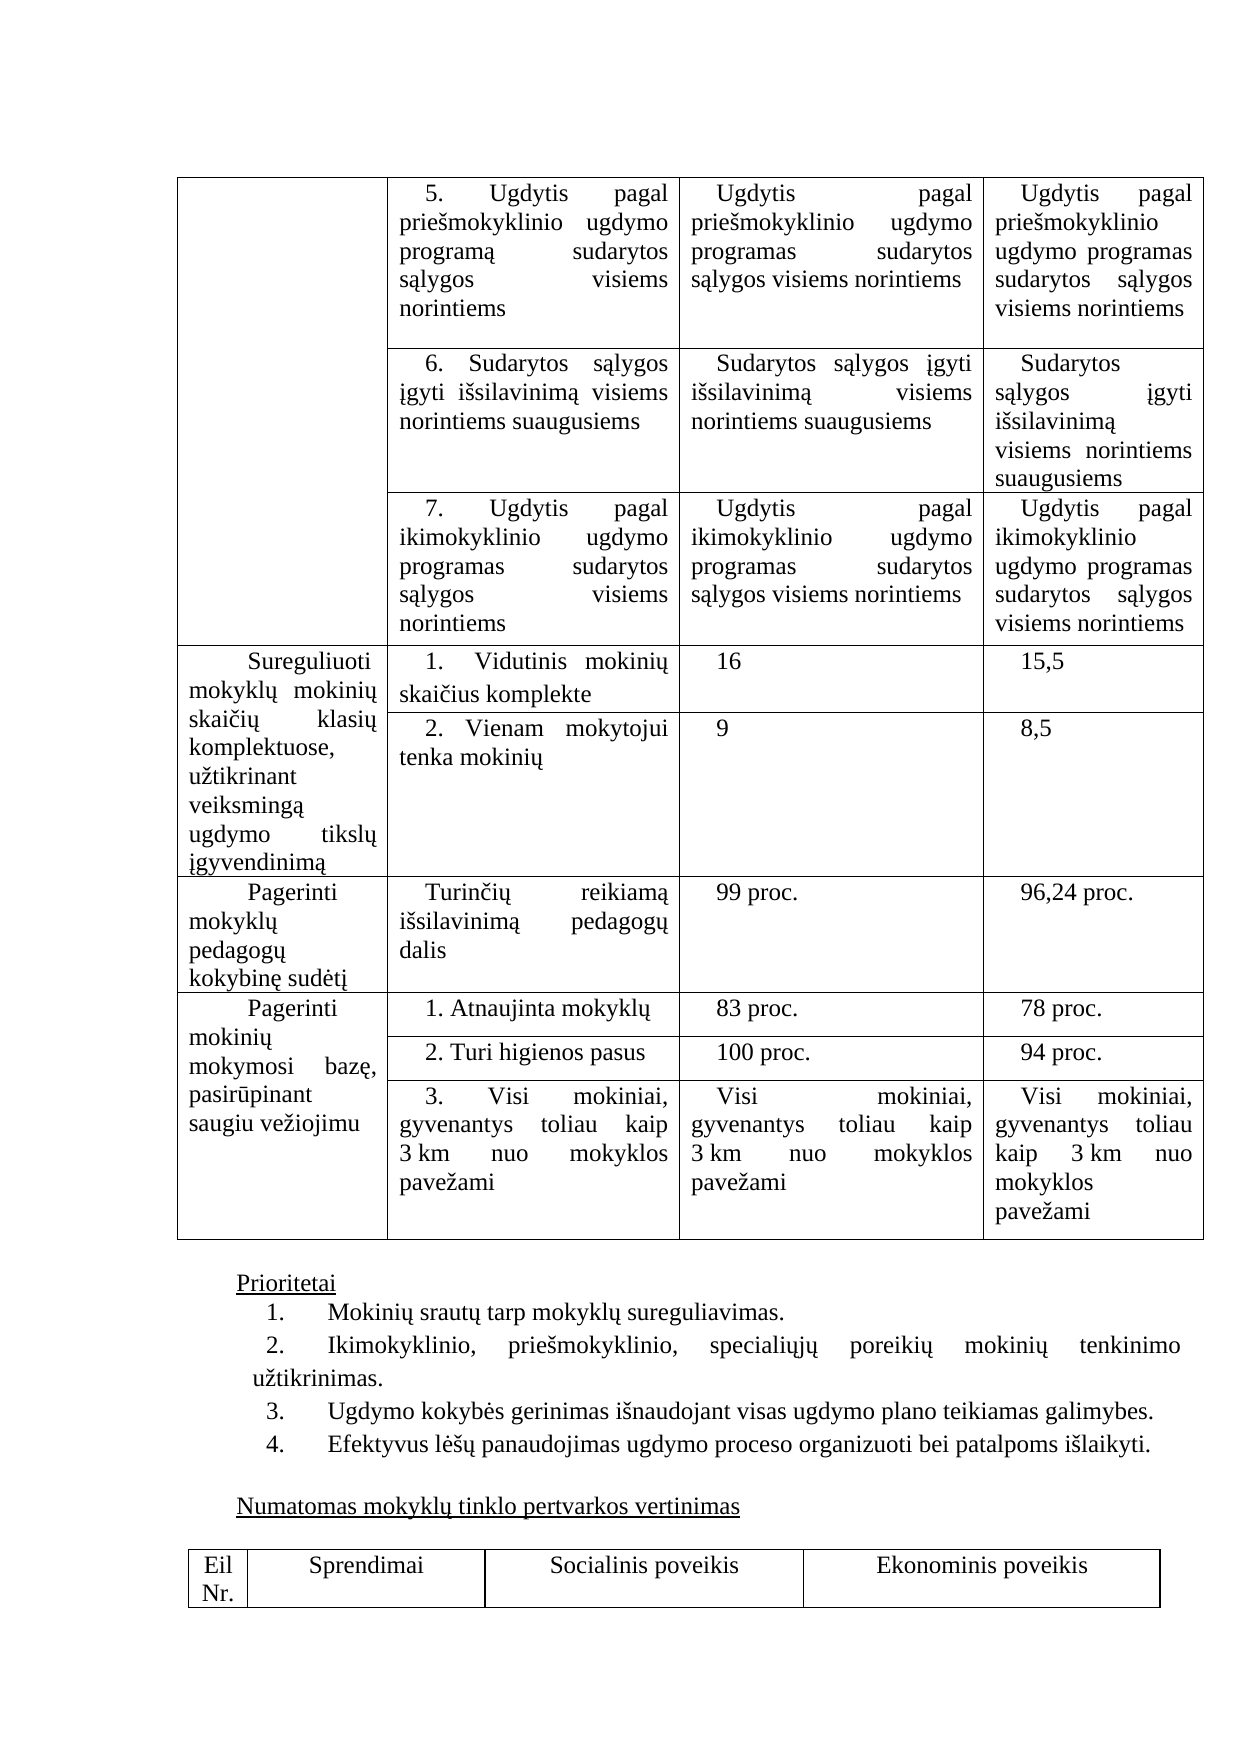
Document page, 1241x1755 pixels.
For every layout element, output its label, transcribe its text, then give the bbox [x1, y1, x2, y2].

table_cell 100 proc. [680, 1037, 983, 1080]
table_cell 15,5 [984, 646, 1203, 712]
table_cell Sudarytos sąlygos įgyti išsilavinimą visiems norintiems suaugusiems [984, 349, 1203, 492]
table_cell 1. Atnaujinta mokyklų [388, 993, 679, 1036]
table_cell 7. Ugdytis pagal ikimokyklinio ugdymo programas sudarytos sąlygos visiems norintiems [388, 493, 679, 645]
table_cell Sureguliuoti mokyklų mokinių skaičių klasių komplektuose, užtikrinant veiksmingą ugdymo tikslų įgyvendinimą [178, 646, 387, 876]
table_cell [178, 178, 387, 645]
table_cell 5. Ugdytis pagal priešmokyklinio ugdymo programą sudarytos sąlygos visiems norintiems [388, 178, 679, 347]
text Prioritetai [177, 1268, 1181, 1297]
table_cell 16 [680, 646, 983, 712]
table_cell Pagerinti mokinių mokymosi bazę, pasirūpinant saugiu vežiojimu [178, 993, 387, 1239]
table_cell 9 [680, 713, 983, 876]
table_cell Visi mokiniai, gyvenantys toliau kaip 3 km nuo mokyklos pavežami [680, 1081, 983, 1239]
table_cell 3. Visi mokiniai, gyvenantys toliau kaip 3 km nuo mokyklos pavežami [388, 1081, 679, 1239]
table_cell Turinčių reikiamą išsilavinimą pedagogų dalis [388, 877, 679, 992]
table_cell Sudarytos sąlygos įgyti išsilavinimą visiems norintiems suaugusiems [680, 349, 983, 492]
table_cell 2. Vienam mokytojui tenka mokinių [388, 713, 679, 876]
table_header Sprendimai [248, 1550, 484, 1607]
table_header Socialinis poveikis [486, 1550, 803, 1607]
text 4. Efektyvus lėšų panaudojimas ugdymo proceso organizuoti bei patalpoms išlaikyti. [252, 1429, 1181, 1458]
table_cell Ugdytis pagal priešmokyklinio ugdymo programas sudarytos sąlygos visiems norintiems [984, 178, 1203, 347]
table_cell 96,24 proc. [984, 877, 1203, 992]
table_cell Pagerinti mokyklų pedagogų kokybinę sudėtį [178, 877, 387, 992]
table_cell 83 proc. [680, 993, 983, 1036]
table_cell 6. Sudarytos sąlygos įgyti išsilavinimą visiems norintiems suaugusiems [388, 349, 679, 492]
table_cell Ugdytis pagal priešmokyklinio ugdymo programas sudarytos sąlygos visiems norintiems [680, 178, 983, 347]
table_cell 2. Turi higienos pasus [388, 1037, 679, 1080]
table_cell 78 proc. [984, 993, 1203, 1036]
text 1. Mokinių srautų tarp mokyklų sureguliavimas. [252, 1297, 1181, 1326]
table_cell 94 proc. [984, 1037, 1203, 1080]
table_cell 99 proc. [680, 877, 983, 992]
table_header Eil Nr. [189, 1550, 247, 1607]
table_cell 8,5 [984, 713, 1203, 876]
table_cell 1. Vidutinis mokinių skaičius komplekte [388, 646, 679, 712]
text 2. Ikimokyklinio, priešmokyklinio, specialiųjų poreikių mokinių tenkinimo užtikrinimas. [252, 1330, 1181, 1392]
table_header Ekonominis poveikis [804, 1550, 1159, 1607]
text 3. Ugdymo kokybės gerinimas išnaudojant visas ugdymo plano teikiamas galimybes. [252, 1396, 1181, 1425]
table_cell Visi mokiniai, gyvenantys toliau kaip 3 km nuo mokyklos pavežami [984, 1081, 1203, 1239]
table_cell Ugdytis pagal ikimokyklinio ugdymo programas sudarytos sąlygos visiems norintiems [984, 493, 1203, 645]
table_cell Ugdytis pagal ikimokyklinio ugdymo programas sudarytos sąlygos visiems norintiems [680, 493, 983, 645]
text Numatomas mokyklų tinklo pertvarkos vertinimas [177, 1491, 1181, 1520]
